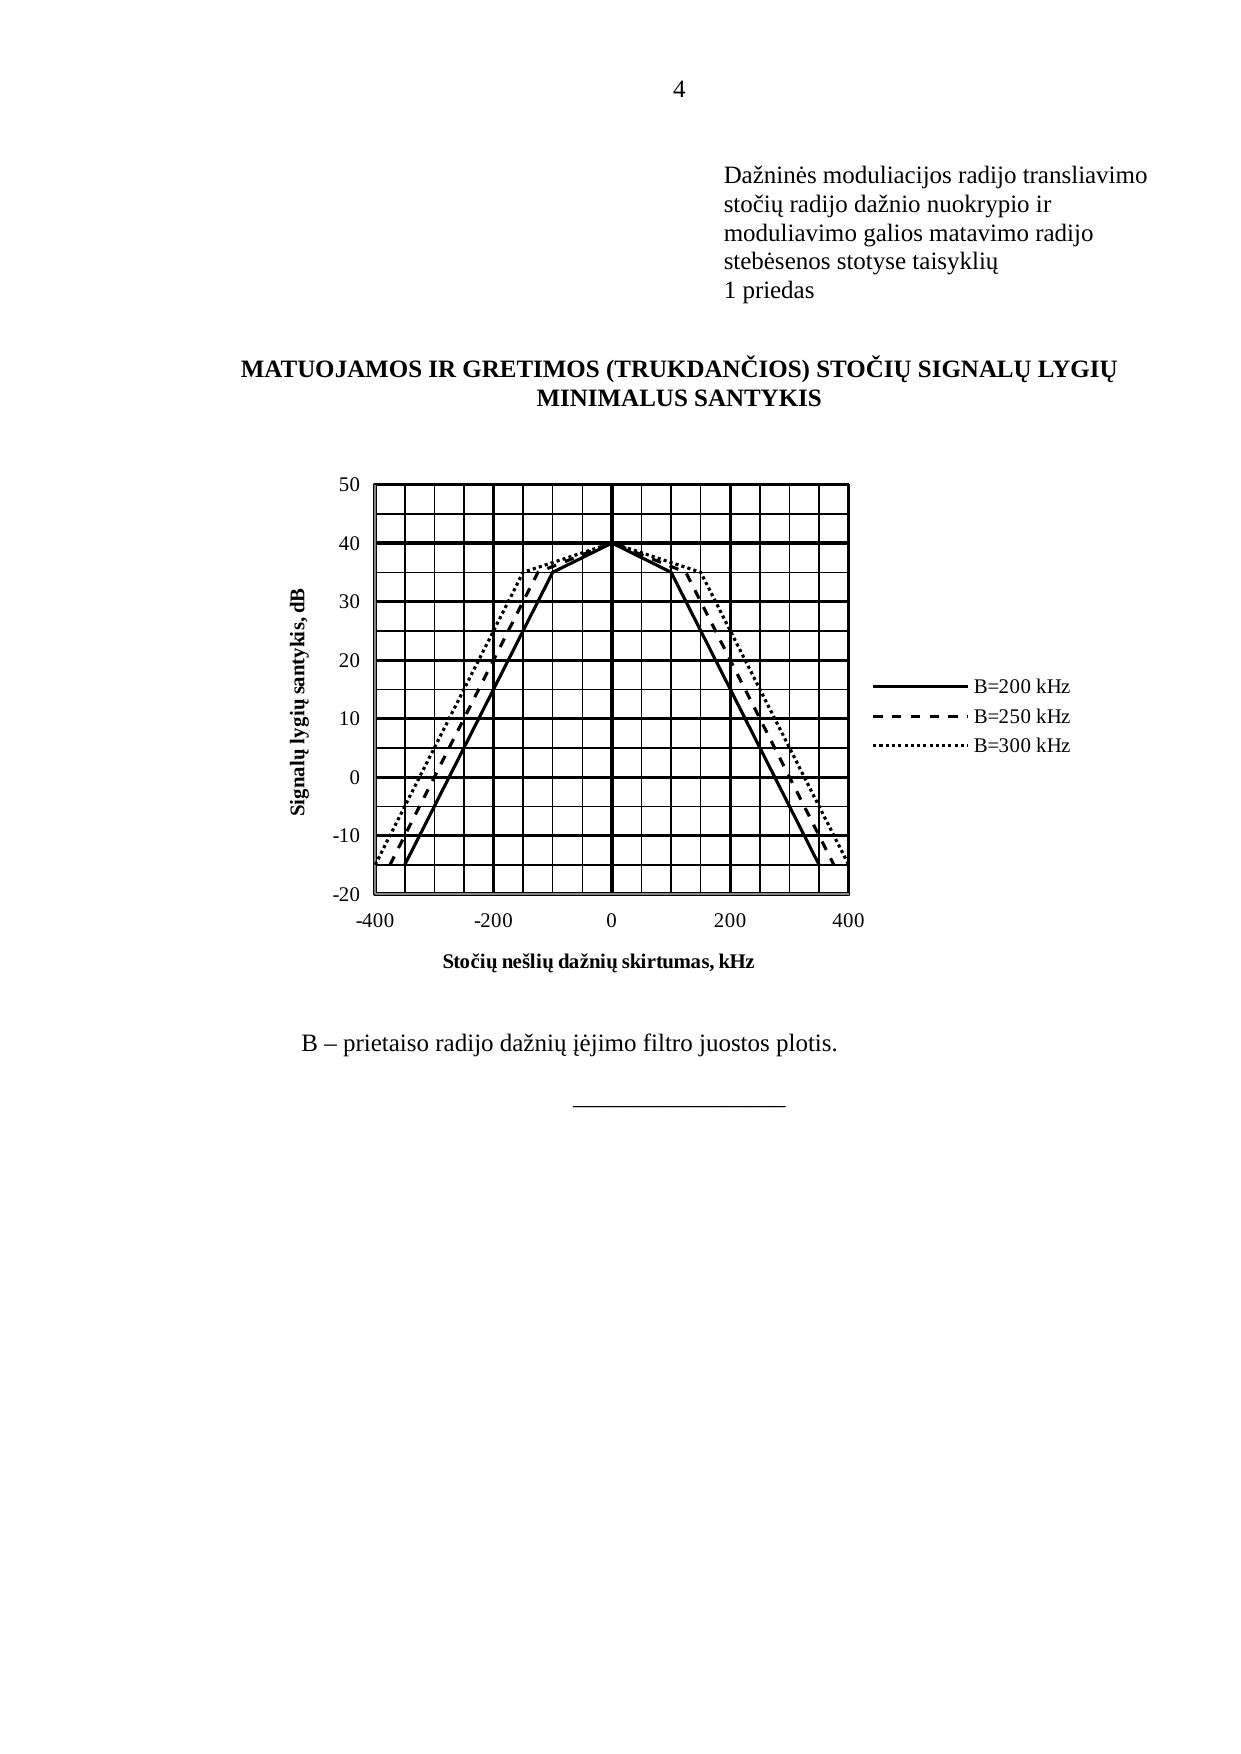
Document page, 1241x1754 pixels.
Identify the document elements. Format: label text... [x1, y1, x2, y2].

text Dažninės moduliacijos radijo transliavimo stočių radijo dažnio nuokrypio ir moduliavimo galios matavimo radijo stebėsenos stotyse taisyklių [723, 160, 1181, 275]
text _________________ [177, 1081, 1181, 1110]
text matuojamos ir GRETIMOS (TRUKDANČIOS) Stočių signalų lygių MINIMALUS santykis [177, 354, 1181, 412]
text B – prietaiso radijo dažnių įėjimo filtro juostos plotis. [301, 1028, 1181, 1057]
text 1 priedas [723, 275, 1181, 304]
